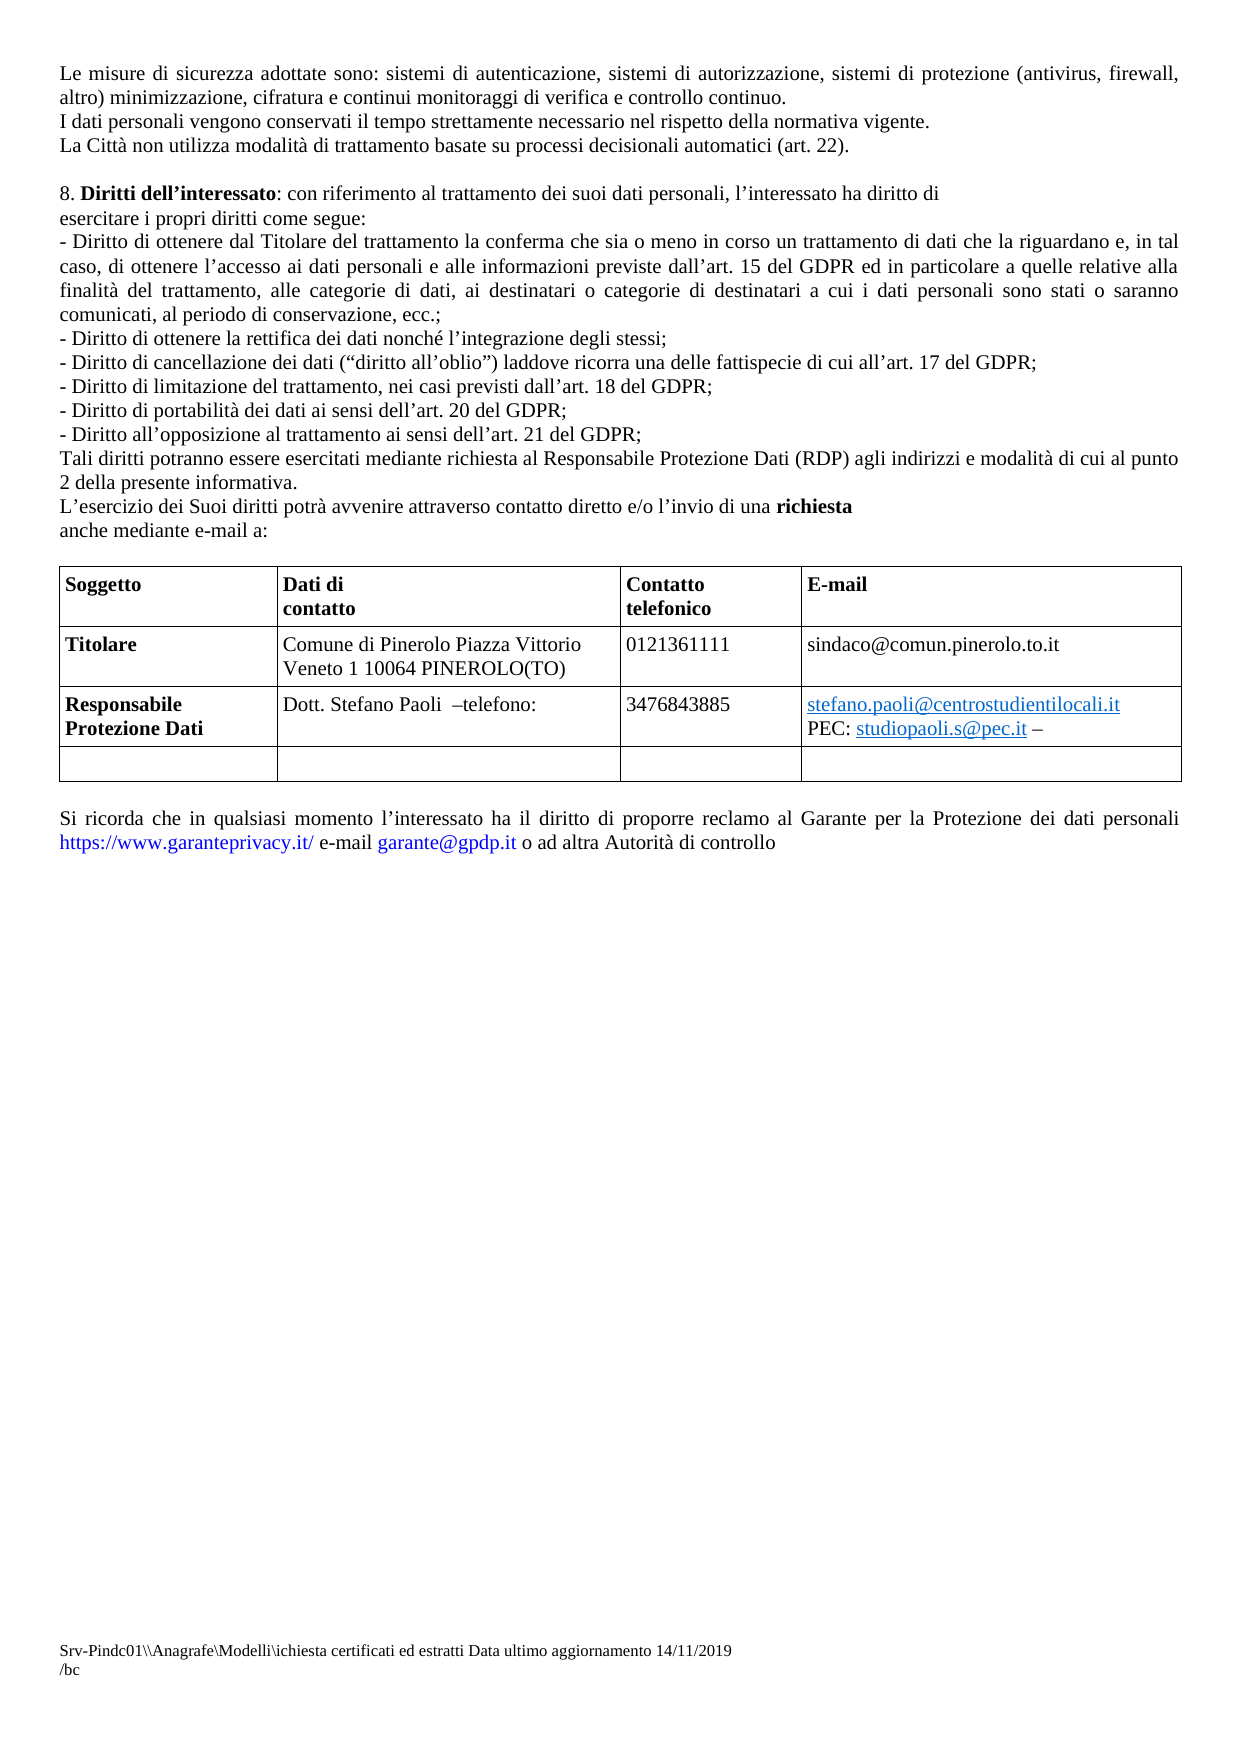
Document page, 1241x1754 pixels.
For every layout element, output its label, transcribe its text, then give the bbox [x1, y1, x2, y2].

text 8. Diritti dell’interessato: con riferimento al trattamento dei suoi dati personali, l’interessato ha diritto di [59, 181, 1181, 205]
text I dati personali vengono conservati il tempo strettamente necessario nel rispetto della normativa vigente. [59, 109, 1181, 133]
text esercitare i propri diritti come segue: [59, 205, 1181, 229]
text - Diritto di limitazione del trattamento, nei casi previsti dall’art. 18 del GDPR; [59, 374, 1181, 398]
table_cell 0121361111 [621, 627, 801, 686]
text - Diritto di portabilità dei dati ai sensi dell’art. 20 del GDPR; [59, 398, 1181, 422]
text - Diritto di ottenere la rettifica dei dati nonché l’integrazione degli stessi; [59, 326, 1181, 350]
table_cell sindaco@comun.pinerolo.to.it [802, 627, 1181, 686]
table_cell [60, 747, 277, 781]
table_cell stefano.paoli@centrostudientilocali.it PEC: studiopaoli.s@pec.it – [802, 687, 1181, 746]
table_header Contatto telefonico [621, 567, 801, 626]
table_header Dati di contatto [278, 567, 620, 626]
table_cell 3476843885 [621, 687, 801, 746]
text Le misure di sicurezza adottate sono: sistemi di autenticazione, sistemi di autorizzazione, sistemi di protezione (antivirus, firewall, altro) minimizzazione, cifratura e continui monitoraggi di verifica e controllo continuo. [59, 61, 1181, 109]
table_cell Comune di Pinerolo Piazza Vittorio Veneto 1 10064 PINEROLO(TO) [278, 627, 620, 686]
text - Diritto all’opposizione al trattamento ai sensi dell’art. 21 del GDPR; [59, 422, 1181, 446]
text L’esercizio dei Suoi diritti potrà avvenire attraverso contatto diretto e/o l’invio di una richiesta [59, 494, 1181, 518]
table_cell Dott. Stefano Paoli –telefono: [278, 687, 620, 746]
text anche mediante e-mail a: [59, 518, 1181, 542]
table_cell [278, 747, 620, 781]
text Tali diritti potranno essere esercitati mediante richiesta al Responsabile Protezione Dati (RDP) agli indirizzi e modalità di cui al punto 2 della presente informativa. [59, 446, 1181, 494]
table_cell Titolare [60, 627, 277, 686]
table_header E-mail [802, 567, 1181, 626]
text La Città non utilizza modalità di trattamento basate su processi decisionali automatici (art. 22). [59, 133, 1181, 157]
table_cell [621, 747, 801, 781]
table_cell Responsabile Protezione Dati [60, 687, 277, 746]
text - Diritto di cancellazione dei dati (“diritto all’oblio”) laddove ricorra una delle fattispecie di cui all’art. 17 del GDPR; [59, 350, 1181, 374]
text Si ricorda che in qualsiasi momento l’interessato ha il diritto di proporre reclamo al Garante per la Protezione dei dati personali https://www.garanteprivacy.it/ e-mail garante@gpdp.it o ad altra Autorità di controllo [59, 806, 1181, 854]
text - Diritto di ottenere dal Titolare del trattamento la conferma che sia o meno in corso un trattamento di dati che la riguardano e, in tal caso, di ottenere l’accesso ai dati personali e alle informazioni previste dall’art. 15 del GDPR ed in particolare a quelle relative alla finalità del trattamento, alle categorie di dati, ai destinatari o categorie di destinatari a cui i dati personali sono stati o saranno comunicati, al periodo di conservazione, ecc.; [59, 229, 1181, 326]
table_header Soggetto [60, 567, 277, 626]
table_cell [802, 747, 1181, 781]
